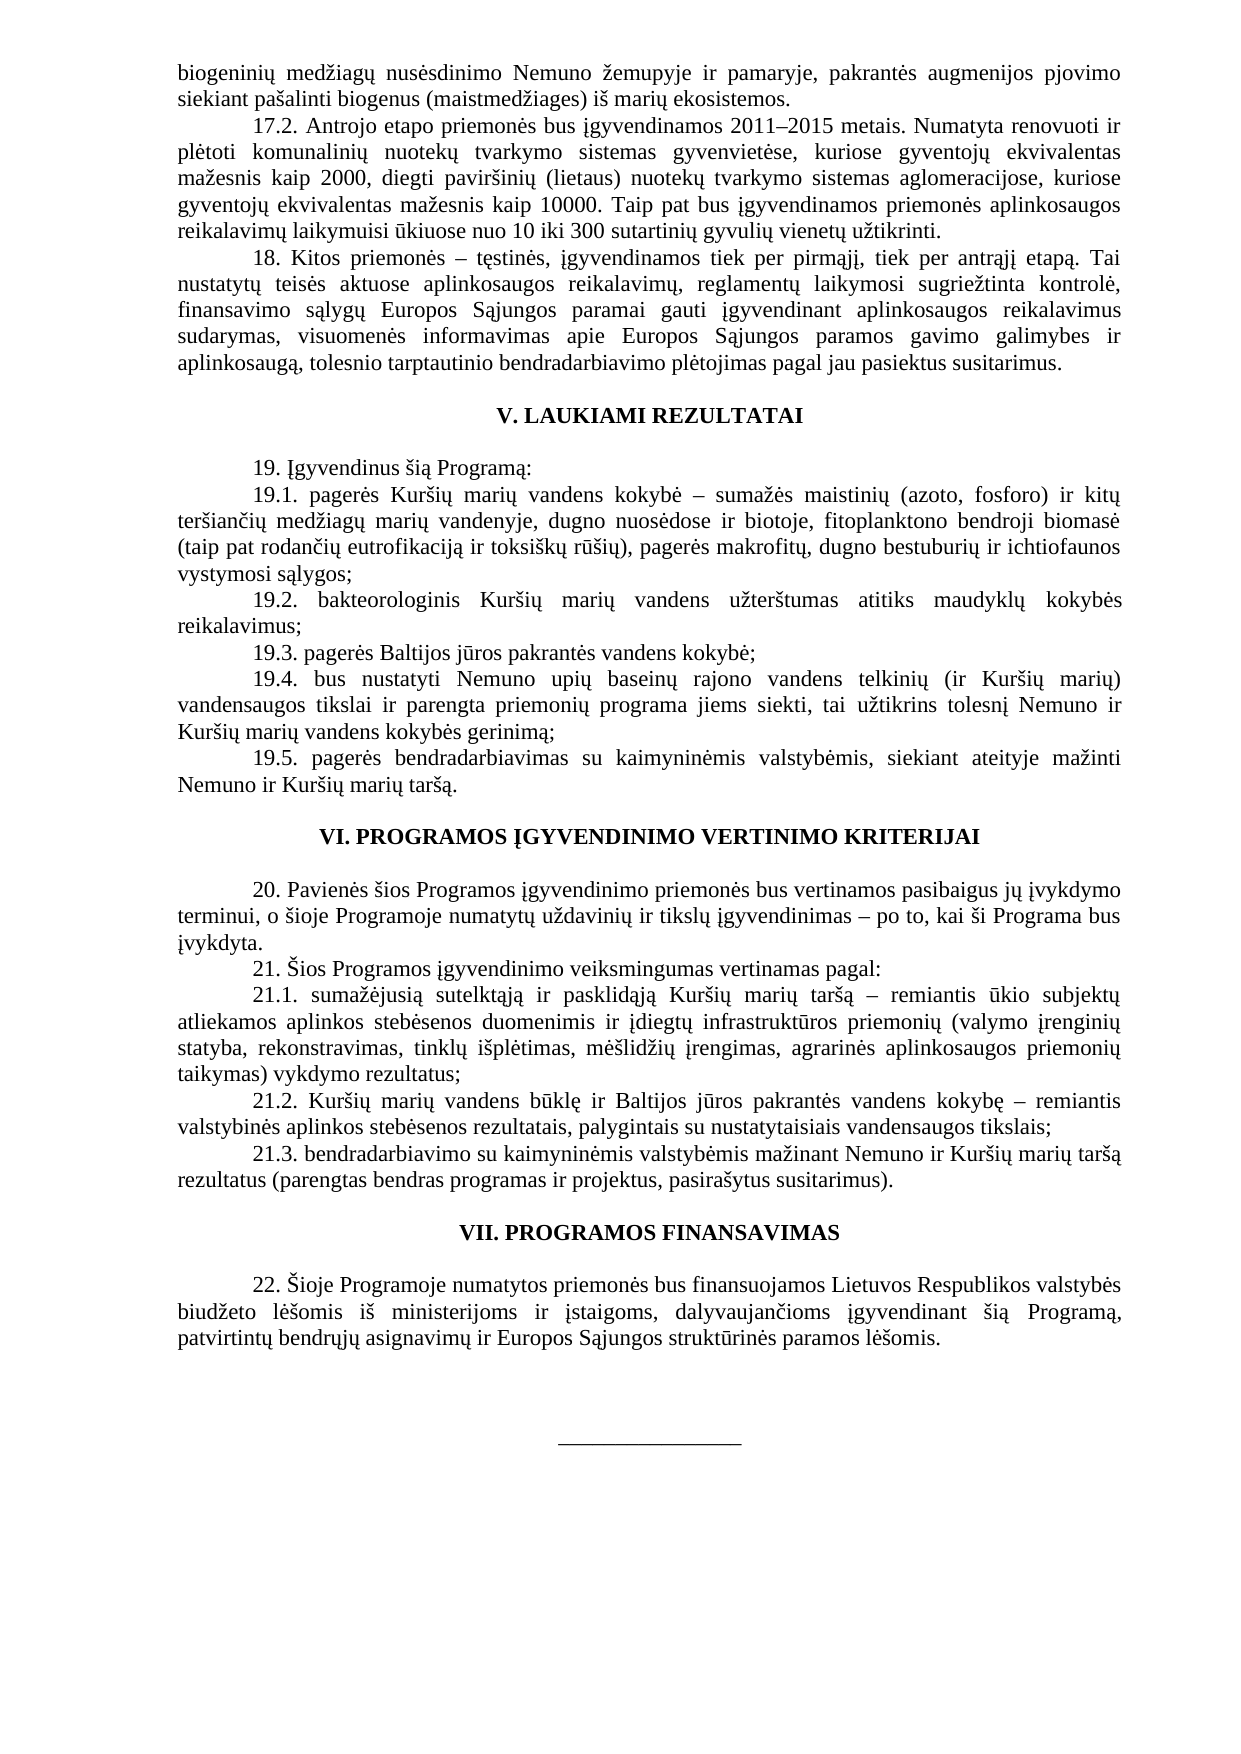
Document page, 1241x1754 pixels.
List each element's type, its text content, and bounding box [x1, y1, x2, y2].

text 21.3. bendradarbiavimo su kaimyninėmis valstybėmis mažinant Nemuno ir Kuršių marių taršą rezultatus (parengtas bendras programas ir projektus, pasirašytus susitarimus). [177, 1139, 1122, 1192]
text 21.2. Kuršių marių vandens būklę ir Baltijos jūros pakrantės vandens kokybę – remiantis valstybinės aplinkos stebėsenos rezultatais, palygintais su nustatytaisiais vandensaugos tikslais; [177, 1087, 1122, 1139]
text 19.2. bakteorologinis Kuršių marių vandens užterštumas atitiks maudyklų kokybės reikalavimus; [177, 586, 1122, 639]
text 19.4. bus nustatyti Nemuno upių baseinų rajono vandens telkinių (ir Kuršių marių) vandensaugos tikslai ir parengta priemonių programa jiems siekti, tai užtikrins tolesnį Nemuno ir Kuršių marių vandens kokybės gerinimą; [177, 665, 1122, 744]
text V. LAUKIAMI REZULTATAI [177, 402, 1122, 428]
text –––––––––––––––– [177, 1429, 1122, 1456]
text VI. PROGRAMOS ĮGYVENDINIMO VERTINIMO KRITERIJAI [177, 823, 1122, 850]
text 20. Pavienės šios Programos įgyvendinimo priemonės bus vertinamos pasibaigus jų įvykdymo terminui, o šioje Programoje numatytų uždavinių ir tikslų įgyvendinimas – po to, kai ši Programa bus įvykdyta. [177, 876, 1122, 955]
text 19. Įgyvendinus šią Programą: [177, 454, 1122, 481]
text 21.1. sumažėjusią sutelktąją ir pasklidąją Kuršių marių taršą – remiantis ūkio subjektų atliekamos aplinkos stebėsenos duomenimis ir įdiegtų infrastruktūros priemonių (valymo įrenginių statyba, rekonstravimas, tinklų išplėtimas, mėšlidžių įrengimas, agrarinės aplinkosaugos priemonių taikymas) vykdymo rezultatus; [177, 981, 1122, 1087]
text 19.5. pagerės bendradarbiavimas su kaimyninėmis valstybėmis, siekiant ateityje mažinti Nemuno ir Kuršių marių taršą. [177, 744, 1122, 797]
text 19.3. pagerės Baltijos jūros pakrantės vandens kokybė; [177, 639, 1122, 665]
text 17.2. Antrojo etapo priemonės bus įgyvendinamos 2011–2015 metais. Numatyta renovuoti ir plėtoti komunalinių nuotekų tvarkymo sistemas gyvenvietėse, kuriose gyventojų ekvivalentas mažesnis kaip 2000, diegti paviršinių (lietaus) nuotekų tvarkymo sistemas aglomeracijose, kuriose gyventojų ekvivalentas mažesnis kaip 10000. Taip pat bus įgyvendinamos priemonės aplinkosaugos reikalavimų laikymuisi ūkiuose nuo 10 iki 300 sutartinių gyvulių vienetų užtikrinti. [177, 112, 1122, 243]
text VII. PROGRAMOS FINANSAVIMAS [177, 1219, 1122, 1245]
text 19.1. pagerės Kuršių marių vandens kokybė – sumažės maistinių (azoto, fosforo) ir kitų teršiančių medžiagų marių vandenyje, dugno nuosėdose ir biotoje, fitoplanktono bendroji biomasė (taip pat rodančių eutrofikaciją ir toksiškų rūšių), pagerės makrofitų, dugno bestuburių ir ichtiofaunos vystymosi sąlygos; [177, 481, 1122, 586]
text 22. Šioje Programoje numatytos priemonės bus finansuojamos Lietuvos Respublikos valstybės biudžeto lėšomis iš ministerijoms ir įstaigoms, dalyvaujančioms įgyvendinant šią Programą, patvirtintų bendrųjų asignavimų ir Europos Sąjungos struktūrinės paramos lėšomis. [177, 1271, 1122, 1350]
text 18. Kitos priemonės – tęstinės, įgyvendinamos tiek per pirmąjį, tiek per antrąjį etapą. Tai nustatytų teisės aktuose aplinkosaugos reikalavimų, reglamentų laikymosi sugriežtinta kontrolė, finansavimo sąlygų Europos Sąjungos paramai gauti įgyvendinant aplinkosaugos reikalavimus sudarymas, visuomenės informavimas apie Europos Sąjungos paramos gavimo galimybes ir aplinkosaugą, tolesnio tarptautinio bendradarbiavimo plėtojimas pagal jau pasiektus susitarimus. [177, 243, 1122, 375]
text 21. Šios Programos įgyvendinimo veiksmingumas vertinamas pagal: [177, 955, 1122, 981]
text biogeninių medžiagų nusėsdinimo Nemuno žemupyje ir pamaryje, pakrantės augmenijos pjovimo siekiant pašalinti biogenus (maistmedžiages) iš marių ekosistemos. [177, 59, 1122, 112]
